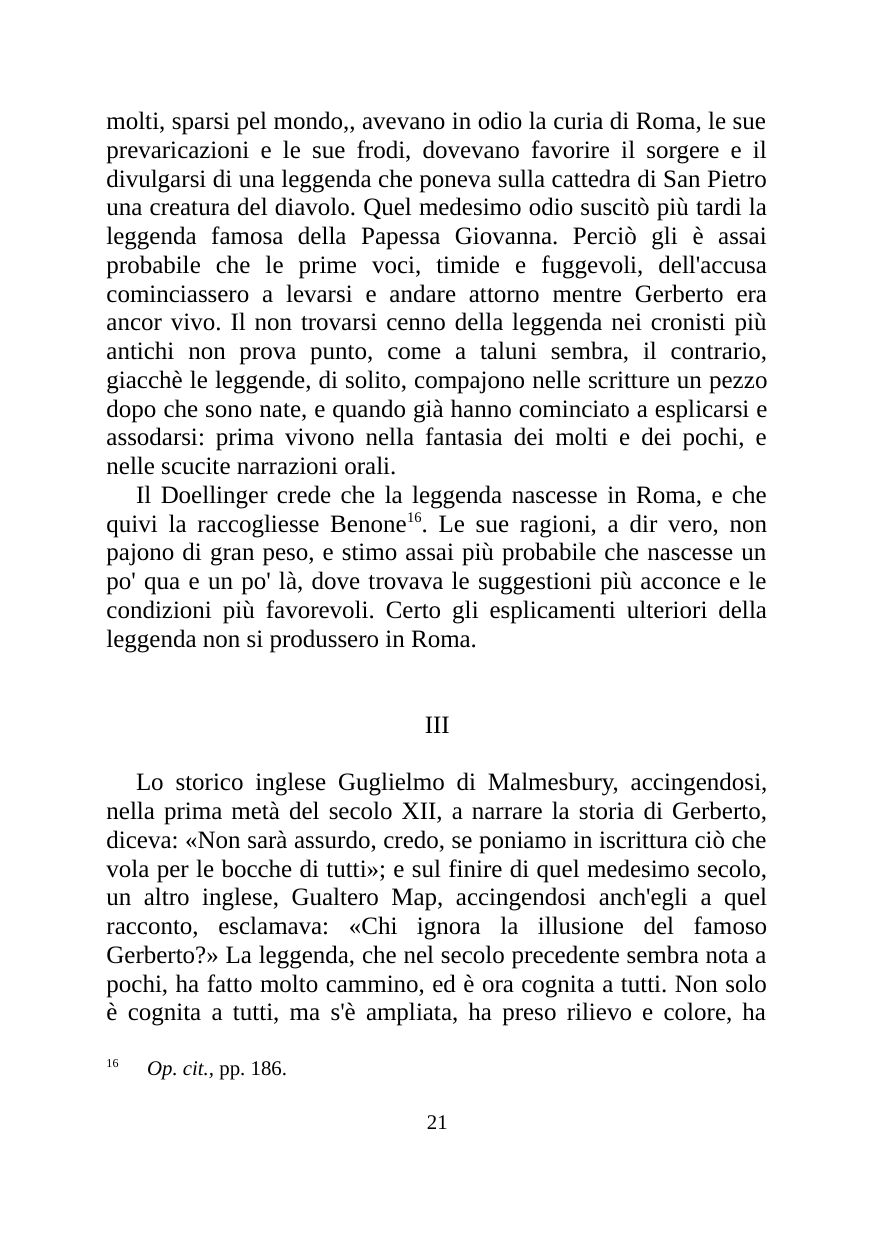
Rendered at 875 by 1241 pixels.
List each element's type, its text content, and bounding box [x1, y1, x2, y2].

text Op. cit., pp. 186. [106, 1056, 768, 1080]
text molti, sparsi pel mondo,, avevano in odio la curia di Roma, le sue prevaricazioni e le sue frodi, dovevano favorire il sorgere e il divulgarsi di una leggenda che poneva sulla cattedra di San Pietro una creatura del diavolo. Quel medesimo odio suscitò più tardi la leggenda famosa della Papessa Giovanna. Perciò gli è assai probabile che le prime voci, timide e fuggevoli, dell'accusa cominciassero a levarsi e andare attorno mentre Gerberto era ancor vivo. Il non trovarsi cenno della leggenda nei cronisti più antichi non prova punto, come a taluni sembra, il contrario, giacchè le leggende, di solito, compajono nelle scritture un pezzo dopo che sono nate, e quando già hanno cominciato a esplicarsi e assodarsi: prima vivono nella fantasia dei molti e dei pochi, e nelle scucite narrazioni orali. [106, 106, 768, 480]
text III [106, 710, 768, 739]
text Lo storico inglese Guglielmo di Malmesbury, accingendosi, nella prima metà del secolo XII, a narrare la storia di Gerberto, diceva: «Non sarà assurdo, credo, se poniamo in iscrittura ciò che vola per le bocche di tutti»; e sul finire di quel medesimo secolo, un altro inglese, Gualtero Map, accingendosi anch'egli a quel racconto, esclamava: «Chi ignora la illusione del famoso Gerberto?» La leggenda, che nel secolo precedente sembra nota a pochi, ha fatto molto cammino, ed è ora cognita a tutti. Non solo è cognita a tutti, ma s'è ampliata, ha preso rilievo e colore, ha [106, 767, 768, 1026]
text Il Doellinger crede che la leggenda nascesse in Roma, e che quivi la raccogliesse Benone. Le sue ragioni, a dir vero, non pajono di gran peso, e stimo assai più probabile che nascesse un po' qua e un po' là, dove trovava le suggestioni più acconce e le condizioni più favorevoli. Certo gli esplicamenti ulteriori della leggenda non si produssero in Roma. [106, 480, 768, 652]
